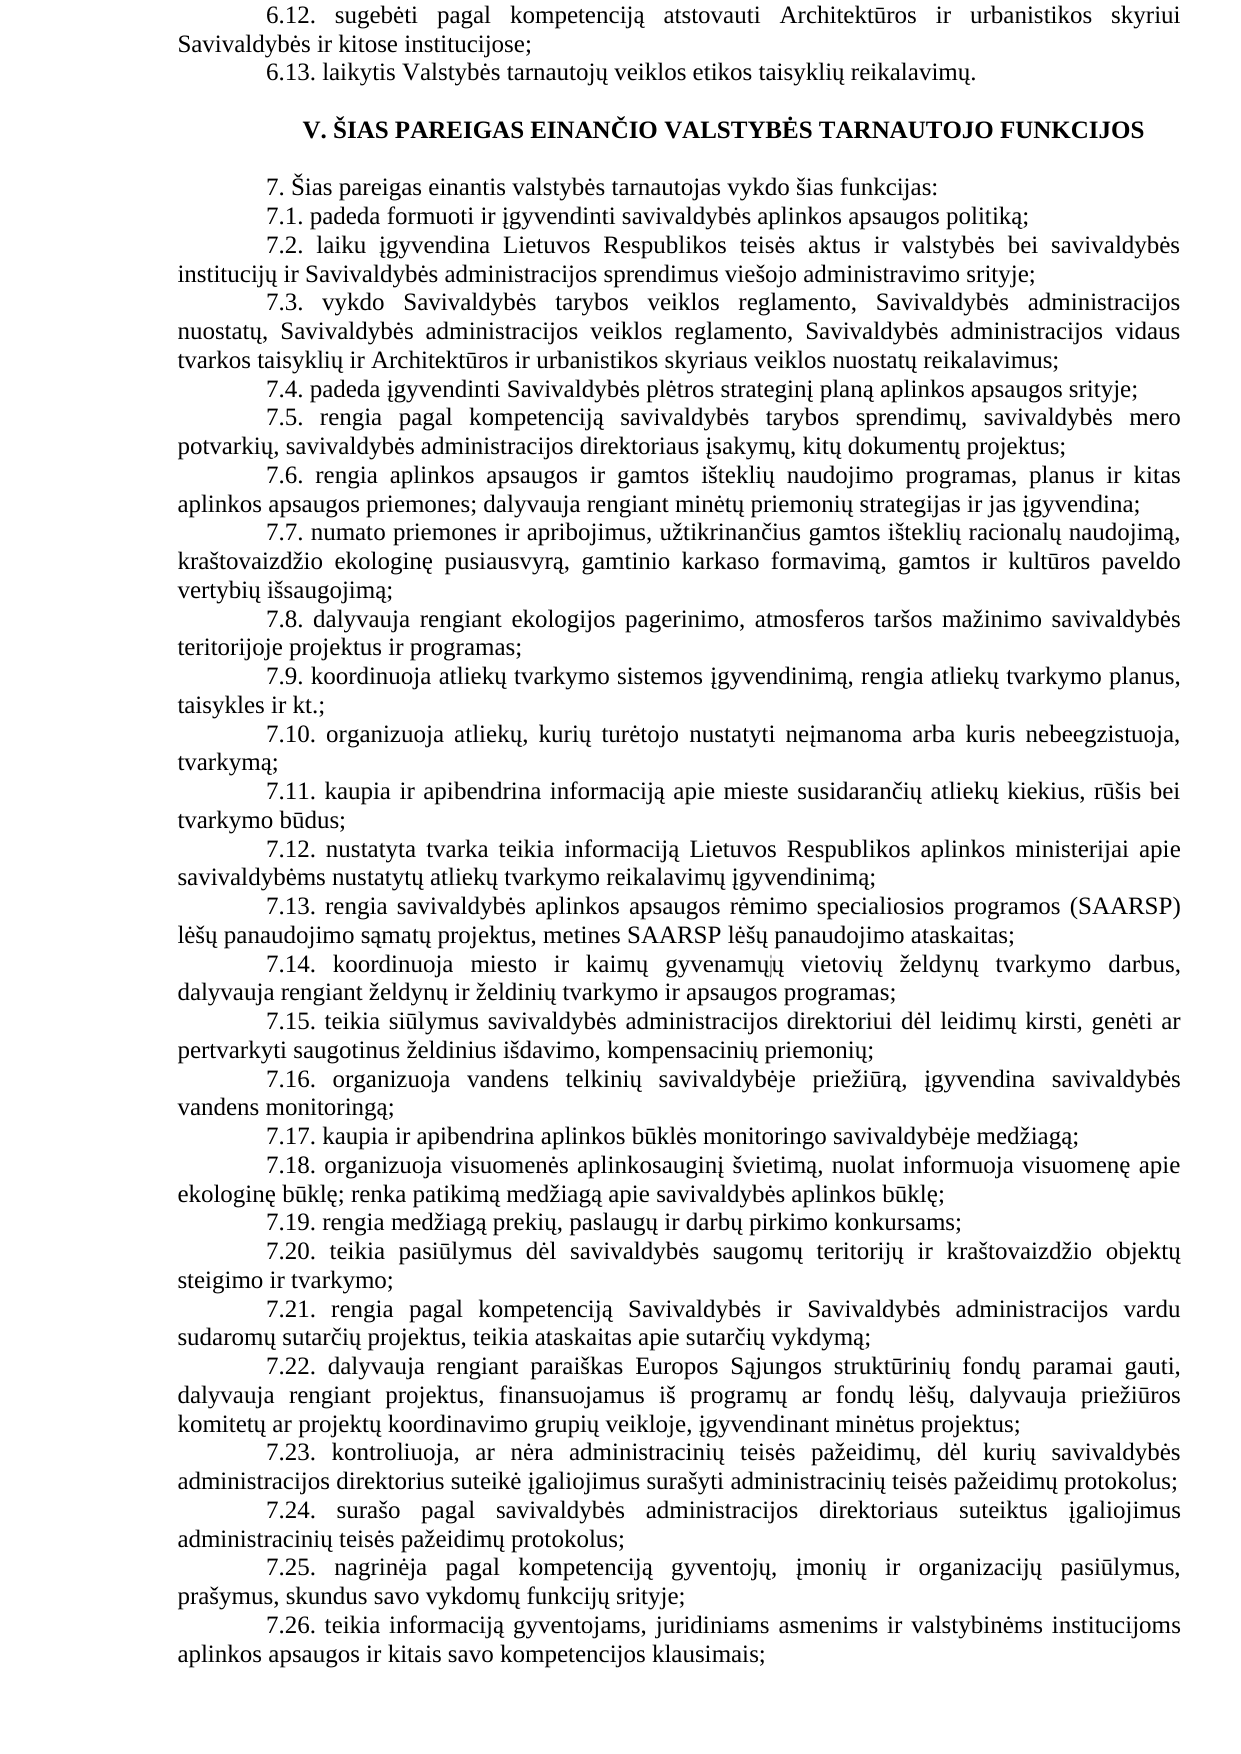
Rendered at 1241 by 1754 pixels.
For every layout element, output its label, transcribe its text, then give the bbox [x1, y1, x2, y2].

text 7.1. padeda formuoti ir įgyvendinti savivaldybės aplinkos apsaugos politiką; [177, 201, 1181, 230]
text 6.13. laikytis Valstybės tarnautojų veiklos etikos taisyklių reikalavimų. [177, 57, 1181, 86]
text 7.2. laiku įgyvendina Lietuvos Respublikos teisės aktus ir valstybės bei savivaldybės institucijų ir Savivaldybės administracijos sprendimus viešojo administravimo srityje; [177, 230, 1181, 287]
text 7.12. nustatyta tvarka teikia informaciją Lietuvos Respublikos aplinkos ministerijai apie savivaldybėms nustatytų atliekų tvarkymo reikalavimų įgyvendinimą; [177, 834, 1181, 891]
text 7.16. organizuoja vandens telkinių savivaldybėje priežiūrą, įgyvendina savivaldybės vandens monitoringą; [177, 1064, 1181, 1121]
text 7.4. padeda įgyvendinti Savivaldybės plėtros strateginį planą aplinkos apsaugos srityje; [177, 374, 1181, 402]
text 7.3. vykdo Savivaldybės tarybos veiklos reglamento, Savivaldybės administracijos nuostatų, Savivaldybės administracijos veiklos reglamento, Savivaldybės administracijos vidaus tvarkos taisyklių ir Architektūros ir urbanistikos skyriaus veiklos nuostatų reikalavimus; [177, 287, 1181, 374]
text 7.22. dalyvauja rengiant paraiškas Europos Sąjungos struktūrinių fondų paramai gauti, dalyvauja rengiant projektus, finansuojamus iš programų ar fondų lėšų, dalyvauja priežiūros komitetų ar projektų koordinavimo grupių veikloje, įgyvendinant minėtus projektus; [177, 1351, 1181, 1437]
text 7.5. rengia pagal kompetenciją savivaldybės tarybos sprendimų, savivaldybės mero potvarkių, savivaldybės administracijos direktoriaus įsakymų, kitų dokumentų projektus; [177, 402, 1181, 460]
text 7.23. kontroliuoja, ar nėra administracinių teisės pažeidimų, dėl kurių savivaldybės administracijos direktorius suteikė įgaliojimus surašyti administracinių teisės pažeidimų protokolus; [177, 1437, 1181, 1495]
text V. ŠIAS PAREIGAS EINANČIO VALSTYBĖS TARNAUTOJO FUNKCIJOS [177, 115, 1181, 144]
text 7.20. teikia pasiūlymus dėl savivaldybės saugomų teritorijų ir kraštovaizdžio objektų steigimo ir tvarkymo; [177, 1236, 1181, 1294]
text 7.18. organizuoja visuomenės aplinkosauginį švietimą, nuolat informuoja visuomenę apie ekologinę būklę; renka patikimą medžiagą apie savivaldybės aplinkos būklę; [177, 1150, 1181, 1207]
text 7. Šias pareigas einantis valstybės tarnautojas vykdo šias funkcijas: [177, 172, 1181, 201]
text 7.8. dalyvauja rengiant ekologijos pagerinimo, atmosferos taršos mažinimo savivaldybės teritorijoje projektus ir programas; [177, 604, 1181, 661]
text 7.24. surašo pagal savivaldybės administracijos direktoriaus suteiktus įgaliojimus administracinių teisės pažeidimų protokolus; [177, 1495, 1181, 1552]
text 7.21. rengia pagal kompetenciją Savivaldybės ir Savivaldybės administracijos vardu sudaromų sutarčių projektus, teikia ataskaitas apie sutarčių vykdymą; [177, 1294, 1181, 1351]
text 7.7. numato priemones ir apribojimus, užtikrinančius gamtos išteklių racionalų naudojimą, kraštovaizdžio ekologinę pusiausvyrą, gamtinio karkaso formavimą, gamtos ir kultūros paveldo vertybių išsaugojimą; [177, 517, 1181, 604]
text 7.19. rengia medžiagą prekių, paslaugų ir darbų pirkimo konkursams; [177, 1207, 1181, 1236]
text 7.9. koordinuoja atliekų tvarkymo sistemos įgyvendinimą, rengia atliekų tvarkymo planus, taisykles ir kt.; [177, 661, 1181, 719]
text 7.6. rengia aplinkos apsaugos ir gamtos išteklių naudojimo programas, planus ir kitas aplinkos apsaugos priemones; dalyvauja rengiant minėtų priemonių strategijas ir jas įgyvendina; [177, 460, 1181, 517]
text 7.25. nagrinėja pagal kompetenciją gyventojų, įmonių ir organizacijų pasiūlymus, prašymus, skundus savo vykdomų funkcijų srityje; [177, 1552, 1181, 1610]
text 7.26. teikia informaciją gyventojams, juridiniams asmenims ir valstybinėms institucijoms aplinkos apsaugos ir kitais savo kompetencijos klausimais; [177, 1610, 1181, 1667]
text 6.12. sugebėti pagal kompetenciją atstovauti Architektūros ir urbanistikos skyriui Savivaldybės ir kitose institucijose; [177, 0, 1181, 57]
text 7.15. teikia siūlymus savivaldybės administracijos direktoriui dėl leidimų kirsti, genėti ar pertvarkyti saugotinus želdinius išdavimo, kompensacinių priemonių; [177, 1006, 1181, 1064]
text 7.17. kaupia ir apibendrina aplinkos būklės monitoringo savivaldybėje medžiagą; [177, 1121, 1181, 1150]
text 7.13. rengia savivaldybės aplinkos apsaugos rėmimo specialiosios programos (SAARSP) lėšų panaudojimo sąmatų projektus, metines SAARSP lėšų panaudojimo ataskaitas; [177, 891, 1181, 949]
text 7.14. koordinuoja miesto ir kaimų gyvenamųjų vietovių želdynų tvarkymo darbus, dalyvauja rengiant želdynų ir želdinių tvarkymo ir apsaugos programas; [177, 949, 1181, 1006]
text 7.10. organizuoja atliekų, kurių turėtojo nustatyti neįmanoma arba kuris nebeegzistuoja, tvarkymą; [177, 719, 1181, 776]
text 7.11. kaupia ir apibendrina informaciją apie mieste susidarančių atliekų kiekius, rūšis bei tvarkymo būdus; [177, 776, 1181, 834]
